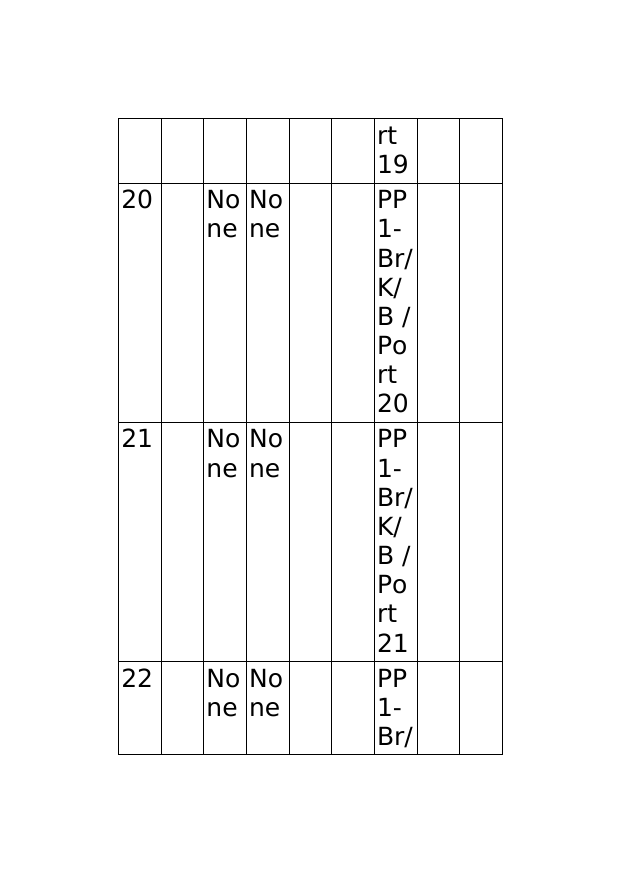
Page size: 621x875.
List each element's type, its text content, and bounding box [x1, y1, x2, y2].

table_cell [162, 662, 203, 754]
table_cell None [204, 662, 246, 754]
table_cell [247, 119, 289, 182]
table_cell None [204, 423, 246, 661]
table_cell [418, 662, 459, 754]
table_cell [460, 423, 502, 661]
table_cell [460, 119, 502, 182]
table_cell [418, 423, 459, 661]
table_cell [290, 423, 331, 661]
table_cell [119, 119, 161, 182]
table_cell [162, 119, 203, 182]
table_cell [162, 184, 203, 422]
table_cell 22 [119, 662, 161, 754]
table_cell PP1-Br/K/B / Port 20 [375, 184, 417, 422]
table_cell rt 19 [375, 119, 417, 182]
table_cell 20 [119, 184, 161, 422]
table_cell [204, 119, 246, 182]
table_cell [460, 184, 502, 422]
table_cell [418, 184, 459, 422]
table_cell [332, 423, 374, 661]
table_cell PP1-Br/ [375, 662, 417, 754]
table_cell [332, 662, 374, 754]
table_cell None [204, 184, 246, 422]
table_cell PP1-Br/K/B / Port 21 [375, 423, 417, 661]
table_cell [290, 662, 331, 754]
table_cell [290, 119, 331, 182]
table_cell 21 [119, 423, 161, 661]
table_cell [460, 662, 502, 754]
table_cell None [247, 423, 289, 661]
table_cell None [247, 662, 289, 754]
table_cell None [247, 184, 289, 422]
table_cell [162, 423, 203, 661]
table_cell [418, 119, 459, 182]
table_cell [332, 119, 374, 182]
table_cell [332, 184, 374, 422]
table_cell [290, 184, 331, 422]
